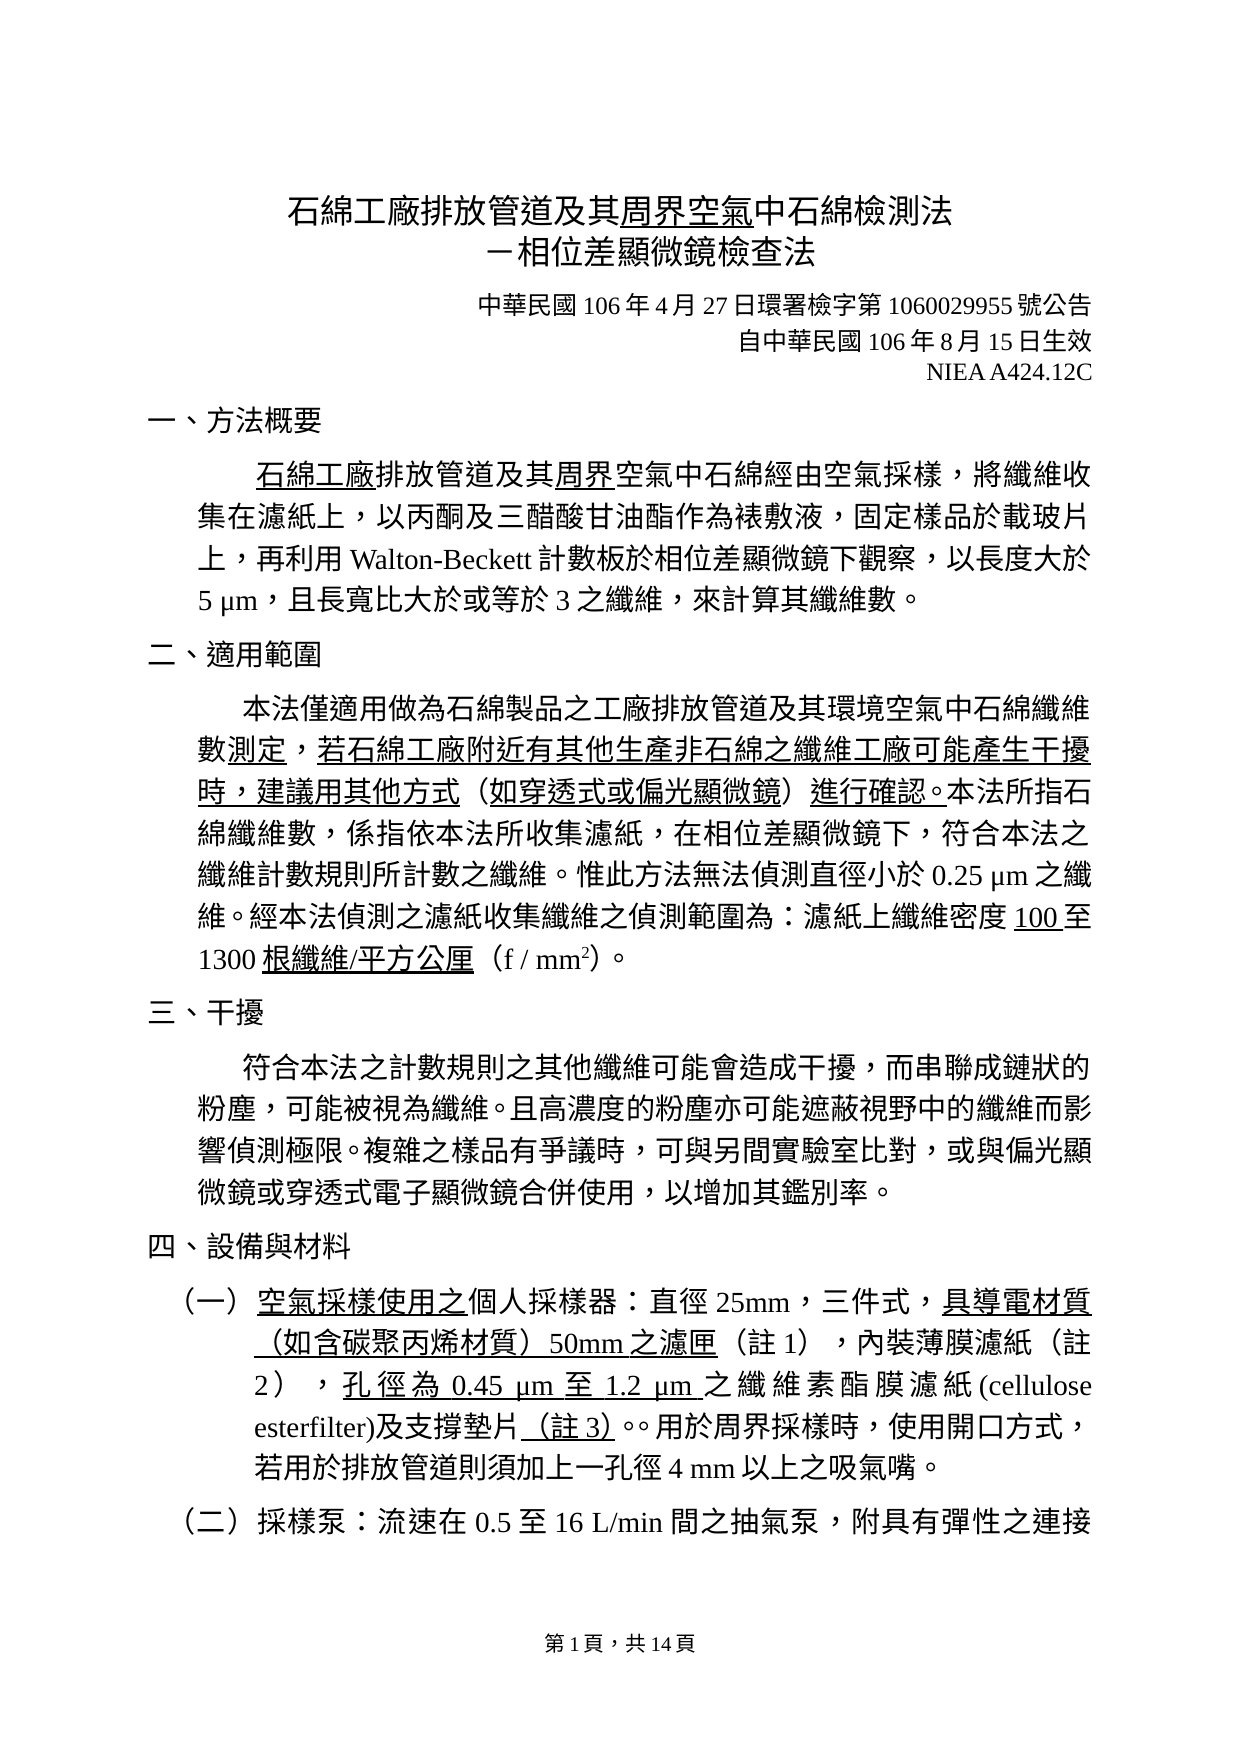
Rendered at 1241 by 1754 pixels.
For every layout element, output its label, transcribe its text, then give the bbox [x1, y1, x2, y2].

text 一、方法概要 [148, 398, 1092, 440]
subtitle 石綿工廠排放管道及其周界空氣中石綿檢測法 －相位差顯微鏡檢查法 [148, 190, 1092, 273]
text 三、干擾 [148, 990, 1092, 1032]
text 自中華民國106年8月15日生效 [148, 322, 1092, 358]
text 石綿工廠排放管道及其周界空氣中石綿經由空氣採樣，將纖維收集在濾紙上，以丙酮及三醋酸甘油酯作為裱敷液，固定樣品於載玻片上，再利用Walton-Beckett計數板於相位差顯微鏡下觀察，以長度大於5 μm，且長寬比大於或等於3之纖維，來計算其纖維數。 [198, 452, 1092, 619]
text NIEA A424.12C [148, 358, 1092, 386]
text 中華民國106年4月27日環署檢字第1060029955號公告 [148, 286, 1092, 322]
text 四、設備與材料 [148, 1224, 1092, 1266]
text 符合本法之計數規則之其他纖維可能會造成干擾，而串聯成鏈狀的粉塵，可能被視為纖維。且高濃度的粉塵亦可能遮蔽視野中的纖維而影響偵測極限。複雜之樣品有爭議時，可與另間實驗室比對，或與偏光顯微鏡或穿透式電子顯微鏡合併使用，以增加其鑑別率。 [198, 1045, 1092, 1211]
text 本法僅適用做為石綿製品之工廠排放管道及其環境空氣中石綿纖維數測定，若石綿工廠附近有其他生產非石綿之纖維工廠可能產生干擾時，建議用其他方式（如穿透式或偏光顯微鏡）進行確認。本法所指石綿纖維數，係指依本法所收集濾紙，在相位差顯微鏡下，符合本法之纖維計數規則所計數之纖維。惟此方法無法偵測直徑小於0.25 μm之纖維。經本法偵測之濾紙收集纖維之偵測範圍為：濾紙上纖維密度100至1300根纖維/平方公厘（f / mm2）。 [198, 686, 1092, 977]
text （一）空氣採樣使用之個人採樣器：直徑25mm，三件式，具導電材質（如含碳聚丙烯材質）50mm之濾匣（註1），內裝薄膜濾紙（註2），孔徑為0.45 μm至1.2 μm之纖維素酯膜濾紙(cellulose esterfilter)及支撐墊片（註3）。。用於周界採樣時，使用開口方式，若用於排放管道則須加上一孔徑4 mm以上之吸氣嘴。 [166, 1279, 1092, 1487]
text （二）採樣泵：流速在0.5至16 L/min間之抽氣泵，附具有彈性之連接 [166, 1499, 1092, 1541]
text 二、適用範圍 [148, 632, 1092, 673]
